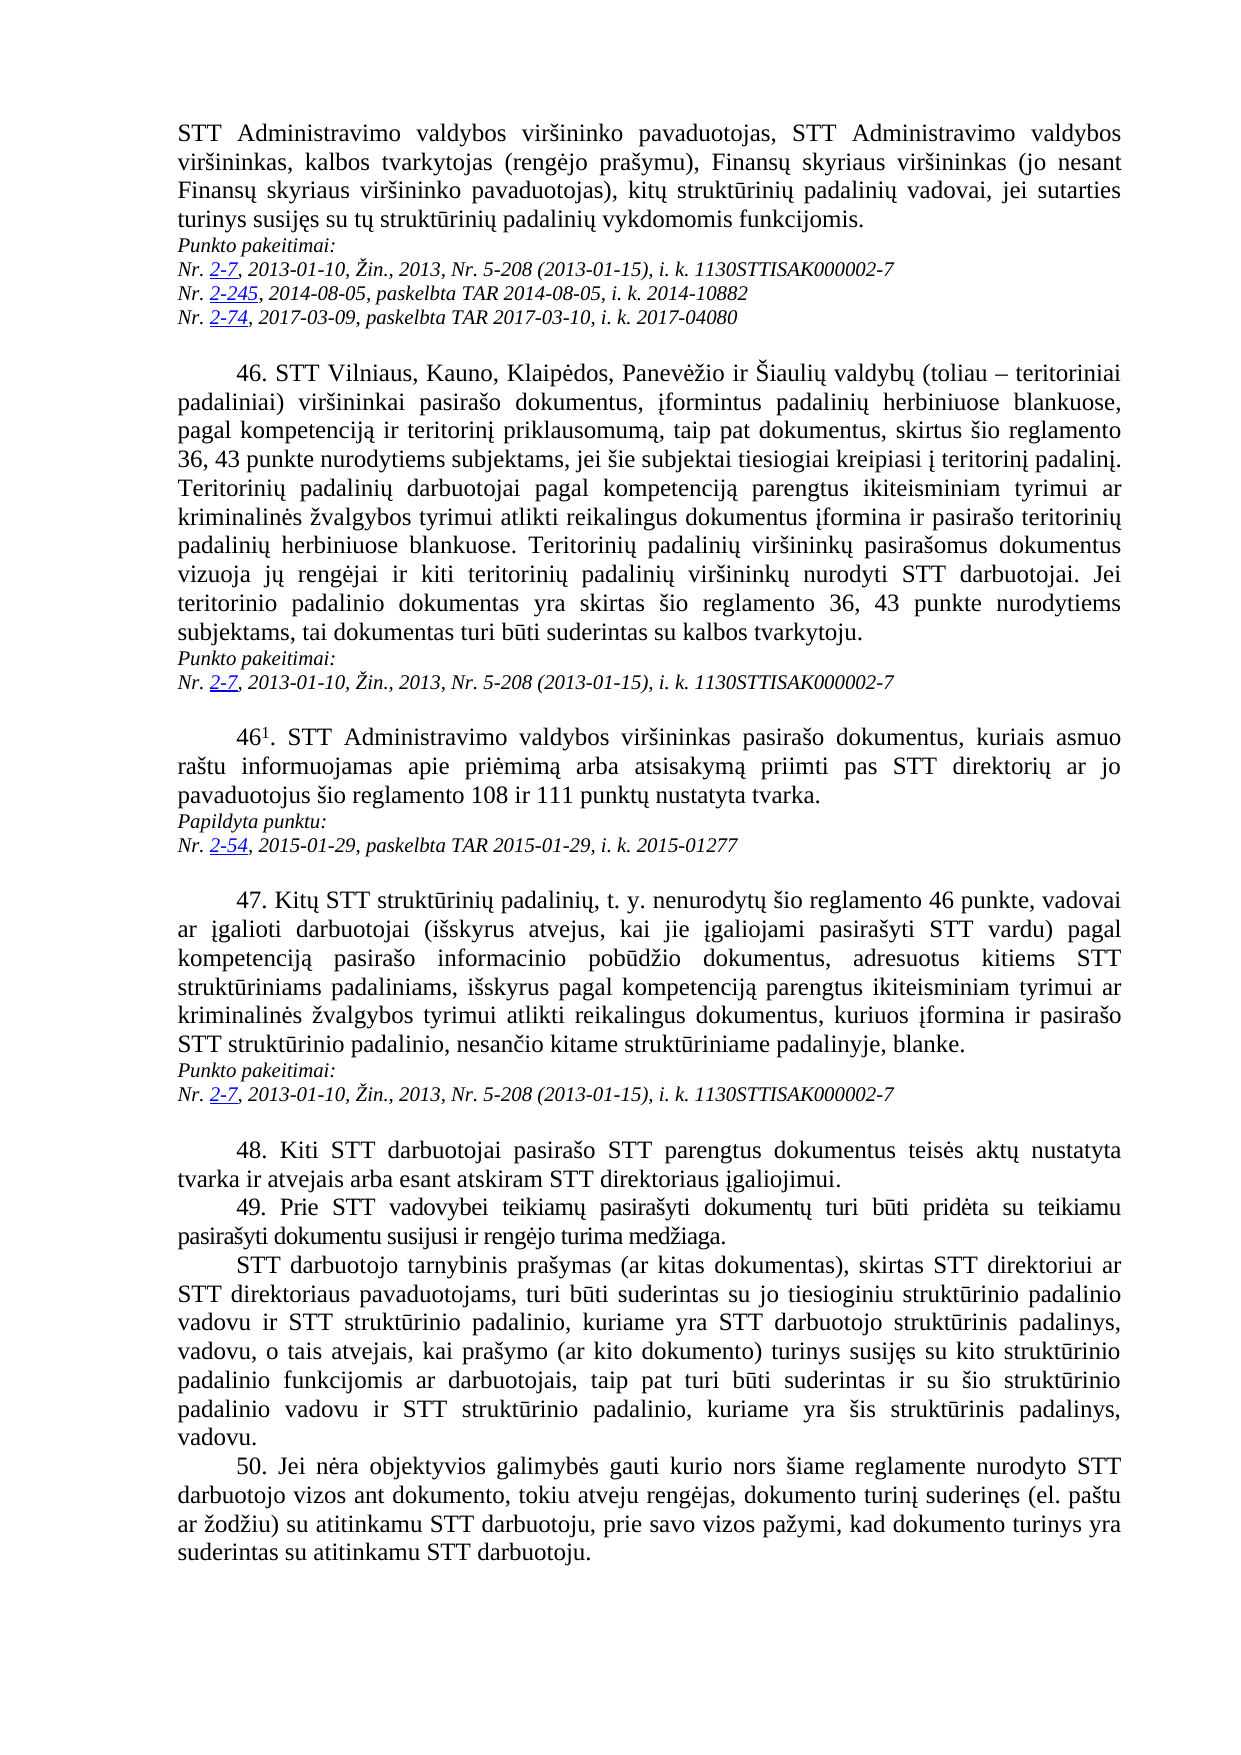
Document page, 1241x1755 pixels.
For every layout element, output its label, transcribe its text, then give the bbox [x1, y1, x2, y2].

text STT darbuotojo tarnybinis prašymas (ar kitas dokumentas), skirtas STT direktoriui ar STT direktoriaus pavaduotojams, turi būti suderintas su jo tiesioginiu struktūrinio padalinio vadovu ir STT struktūrinio padalinio, kuriame yra STT darbuotojo struktūrinis padalinys, vadovu, o tais atvejais, kai prašymo (ar kito dokumento) turinys susijęs su kito struktūrinio padalinio funkcijomis ar darbuotojais, taip pat turi būti suderintas ir su šio struktūrinio padalinio vadovu ir STT struktūrinio padalinio, kuriame yra šis struktūrinis padalinys, vadovu. [177, 1250, 1122, 1451]
text 49. Prie STT vadovybei teikiamų pasirašyti dokumentų turi būti pridėta su teikiamu pasirašyti dokumentu susijusi ir rengėjo turima medžiaga. [177, 1192, 1122, 1250]
text Nr. 2-245, 2014-08-05, paskelbta TAR 2014-08-05, i. k. 2014-10882 [177, 281, 1122, 305]
text Nr. 2-54, 2015-01-29, paskelbta TAR 2015-01-29, i. k. 2015-01277 [177, 833, 1122, 857]
text 50. Jei nėra objektyvios galimybės gauti kurio nors šiame reglamente nurodyto STT darbuotojo vizos ant dokumento, tokiu atveju rengėjas, dokumento turinį suderinęs (el. paštu ar žodžiu) su atitinkamu STT darbuotoju, prie savo vizos pažymi, kad dokumento turinys yra suderintas su atitinkamu STT darbuotoju. [177, 1451, 1122, 1566]
text Nr. 2-7, 2013-01-10, Žin., 2013, Nr. 5-208 (2013-01-15), i. k. 1130STTISAK000002-7 [177, 257, 1122, 281]
text Punkto pakeitimai: [177, 646, 1122, 670]
text STT Administravimo valdybos viršininko pavaduotojas, STT Administravimo valdybos viršininkas, kalbos tvarkytojas (rengėjo prašymu), Finansų skyriaus viršininkas (jo nesant Finansų skyriaus viršininko pavaduotojas), kitų struktūrinių padalinių vadovai, jei sutarties turinys susijęs su tų struktūrinių padalinių vykdomomis funkcijomis. [177, 118, 1122, 233]
text Papildyta punktu: [177, 809, 1122, 833]
text Nr. 2-74, 2017-03-09, paskelbta TAR 2017-03-10, i. k. 2017-04080 [177, 305, 1122, 329]
text Punkto pakeitimai: [177, 233, 1122, 257]
text 461. STT Administravimo valdybos viršininkas pasirašo dokumentus, kuriais asmuo raštu informuojamas apie priėmimą arba atsisakymą priimti pas STT direktorių ar jo pavaduotojus šio reglamento 108 ir 111 punktų nustatyta tvarka. [177, 722, 1122, 809]
text Punkto pakeitimai: [177, 1058, 1122, 1082]
text 46. STT Vilniaus, Kauno, Klaipėdos, Panevėžio ir Šiaulių valdybų (toliau – teritoriniai padaliniai) viršininkai pasirašo dokumentus, įformintus padalinių herbiniuose blankuose, pagal kompetenciją ir teritorinį priklausomumą, taip pat dokumentus, skirtus šio reglamento 36, 43 punkte nurodytiems subjektams, jei šie subjektai tiesiogiai kreipiasi į teritorinį padalinį. Teritorinių padalinių darbuotojai pagal kompetenciją parengtus ikiteisminiam tyrimui ar kriminalinės žvalgybos tyrimui atlikti reikalingus dokumentus įformina ir pasirašo teritorinių padalinių herbiniuose blankuose. Teritorinių padalinių viršininkų pasirašomus dokumentus vizuoja jų rengėjai ir kiti teritorinių padalinių viršininkų nurodyti STT darbuotojai. Jei teritorinio padalinio dokumentas yra skirtas šio reglamento 36, 43 punkte nurodytiems subjektams, tai dokumentas turi būti suderintas su kalbos tvarkytoju. [177, 358, 1122, 646]
text Nr. 2-7, 2013-01-10, Žin., 2013, Nr. 5-208 (2013-01-15), i. k. 1130STTISAK000002-7 [177, 1082, 1122, 1106]
text 48. Kiti STT darbuotojai pasirašo STT parengtus dokumentus teisės aktų nustatyta tvarka ir atvejais arba esant atskiram STT direktoriaus įgaliojimui. [177, 1135, 1122, 1192]
text 47. Kitų STT struktūrinių padalinių, t. y. nenurodytų šio reglamento 46 punkte, vadovai ar įgalioti darbuotojai (išskyrus atvejus, kai jie įgaliojami pasirašyti STT vardu) pagal kompetenciją pasirašo informacinio pobūdžio dokumentus, adresuotus kitiems STT struktūriniams padaliniams, išskyrus pagal kompetenciją parengtus ikiteisminiam tyrimui ar kriminalinės žvalgybos tyrimui atlikti reikalingus dokumentus, kuriuos įformina ir pasirašo STT struktūrinio padalinio, nesančio kitame struktūriniame padalinyje, blanke. [177, 886, 1122, 1058]
text Nr. 2-7, 2013-01-10, Žin., 2013, Nr. 5-208 (2013-01-15), i. k. 1130STTISAK000002-7 [177, 670, 1122, 694]
